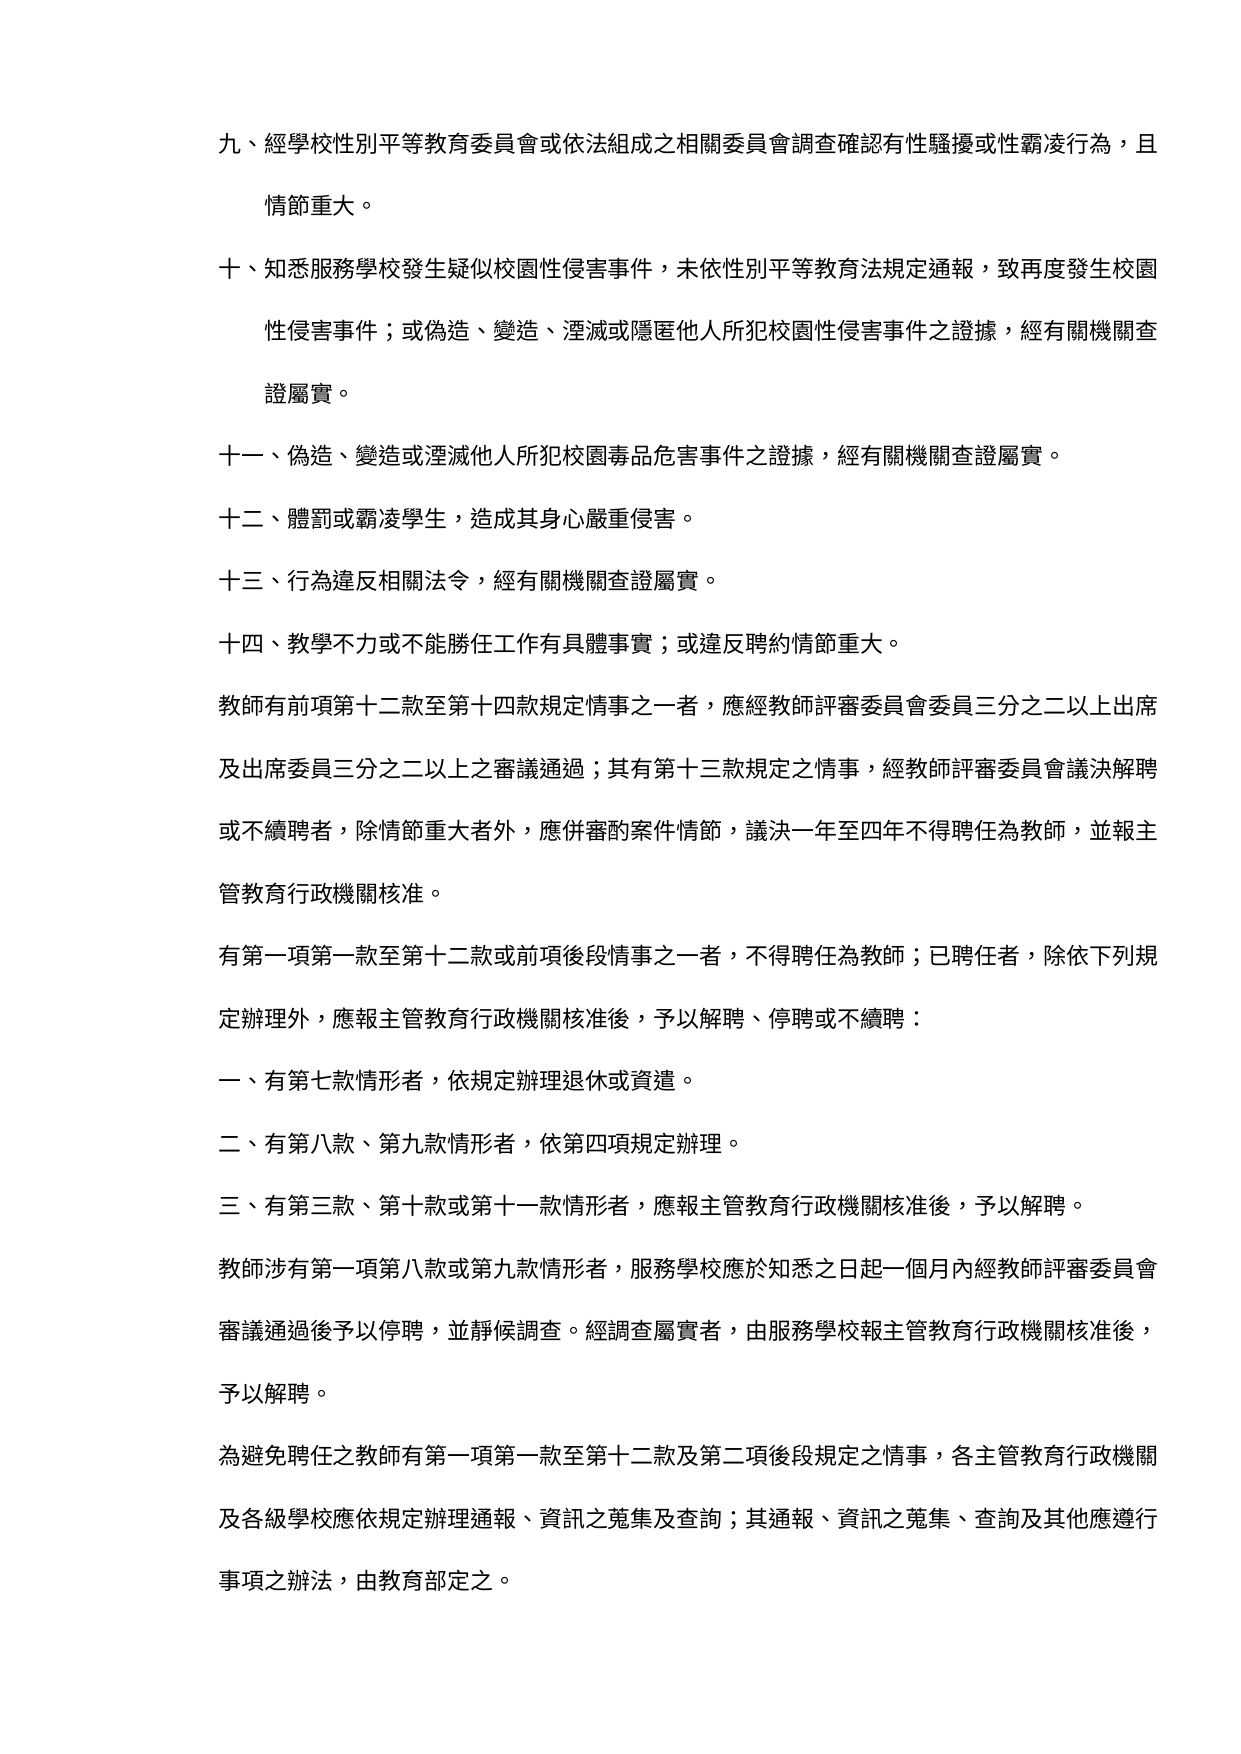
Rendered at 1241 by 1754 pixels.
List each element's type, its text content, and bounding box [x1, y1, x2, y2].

text 九、經學校性別平等教育委員會或依法組成之相關委員會調查確認有性騷擾或性霸凌行為，且情節重大。 [218, 101, 1175, 226]
text 一、有第七款情形者，依規定辦理退休或資遣。 [218, 1038, 1175, 1101]
text 教師有前項第十二款至第十四款規定情事之一者，應經教師評審委員會委員三分之二以上出席及出席委員三分之二以上之審議通過；其有第十三款規定之情事，經教師評審委員會議決解聘或不續聘者，除情節重大者外，應併審酌案件情節，議決一年至四年不得聘任為教師，並報主管教育行政機關核准。 [218, 663, 1175, 913]
text 十二、體罰或霸凌學生，造成其身心嚴重侵害。 [218, 476, 1175, 538]
text 有第一項第一款至第十二款或前項後段情事之一者，不得聘任為教師；已聘任者，除依下列規定辦理外，應報主管教育行政機關核准後，予以解聘、停聘或不續聘： [218, 913, 1175, 1038]
text 教師涉有第一項第八款或第九款情形者，服務學校應於知悉之日起一個月內經教師評審委員會審議通過後予以停聘，並靜候調查。經調查屬實者，由服務學校報主管教育行政機關核准後，予以解聘。 [218, 1226, 1175, 1413]
text 三、有第三款、第十款或第十一款情形者，應報主管教育行政機關核准後，予以解聘。 [218, 1163, 1175, 1226]
text 二、有第八款、第九款情形者，依第四項規定辦理。 [218, 1101, 1175, 1163]
text 十、知悉服務學校發生疑似校園性侵害事件，未依性別平等教育法規定通報，致再度發生校園性侵害事件；或偽造、變造、湮滅或隱匿他人所犯校園性侵害事件之證據，經有關機關查證屬實。 [218, 226, 1175, 413]
text 為避免聘任之教師有第一項第一款至第十二款及第二項後段規定之情事，各主管教育行政機關及各級學校應依規定辦理通報、資訊之蒐集及查詢；其通報、資訊之蒐集、查詢及其他應遵行事項之辦法，由教育部定之。 [218, 1413, 1175, 1601]
text 十三、行為違反相關法令，經有關機關查證屬實。 [218, 538, 1175, 601]
text 十一、偽造、變造或湮滅他人所犯校園毒品危害事件之證據，經有關機關查證屬實。 [218, 413, 1175, 476]
text 十四、教學不力或不能勝任工作有具體事實；或違反聘約情節重大。 [218, 601, 1175, 663]
